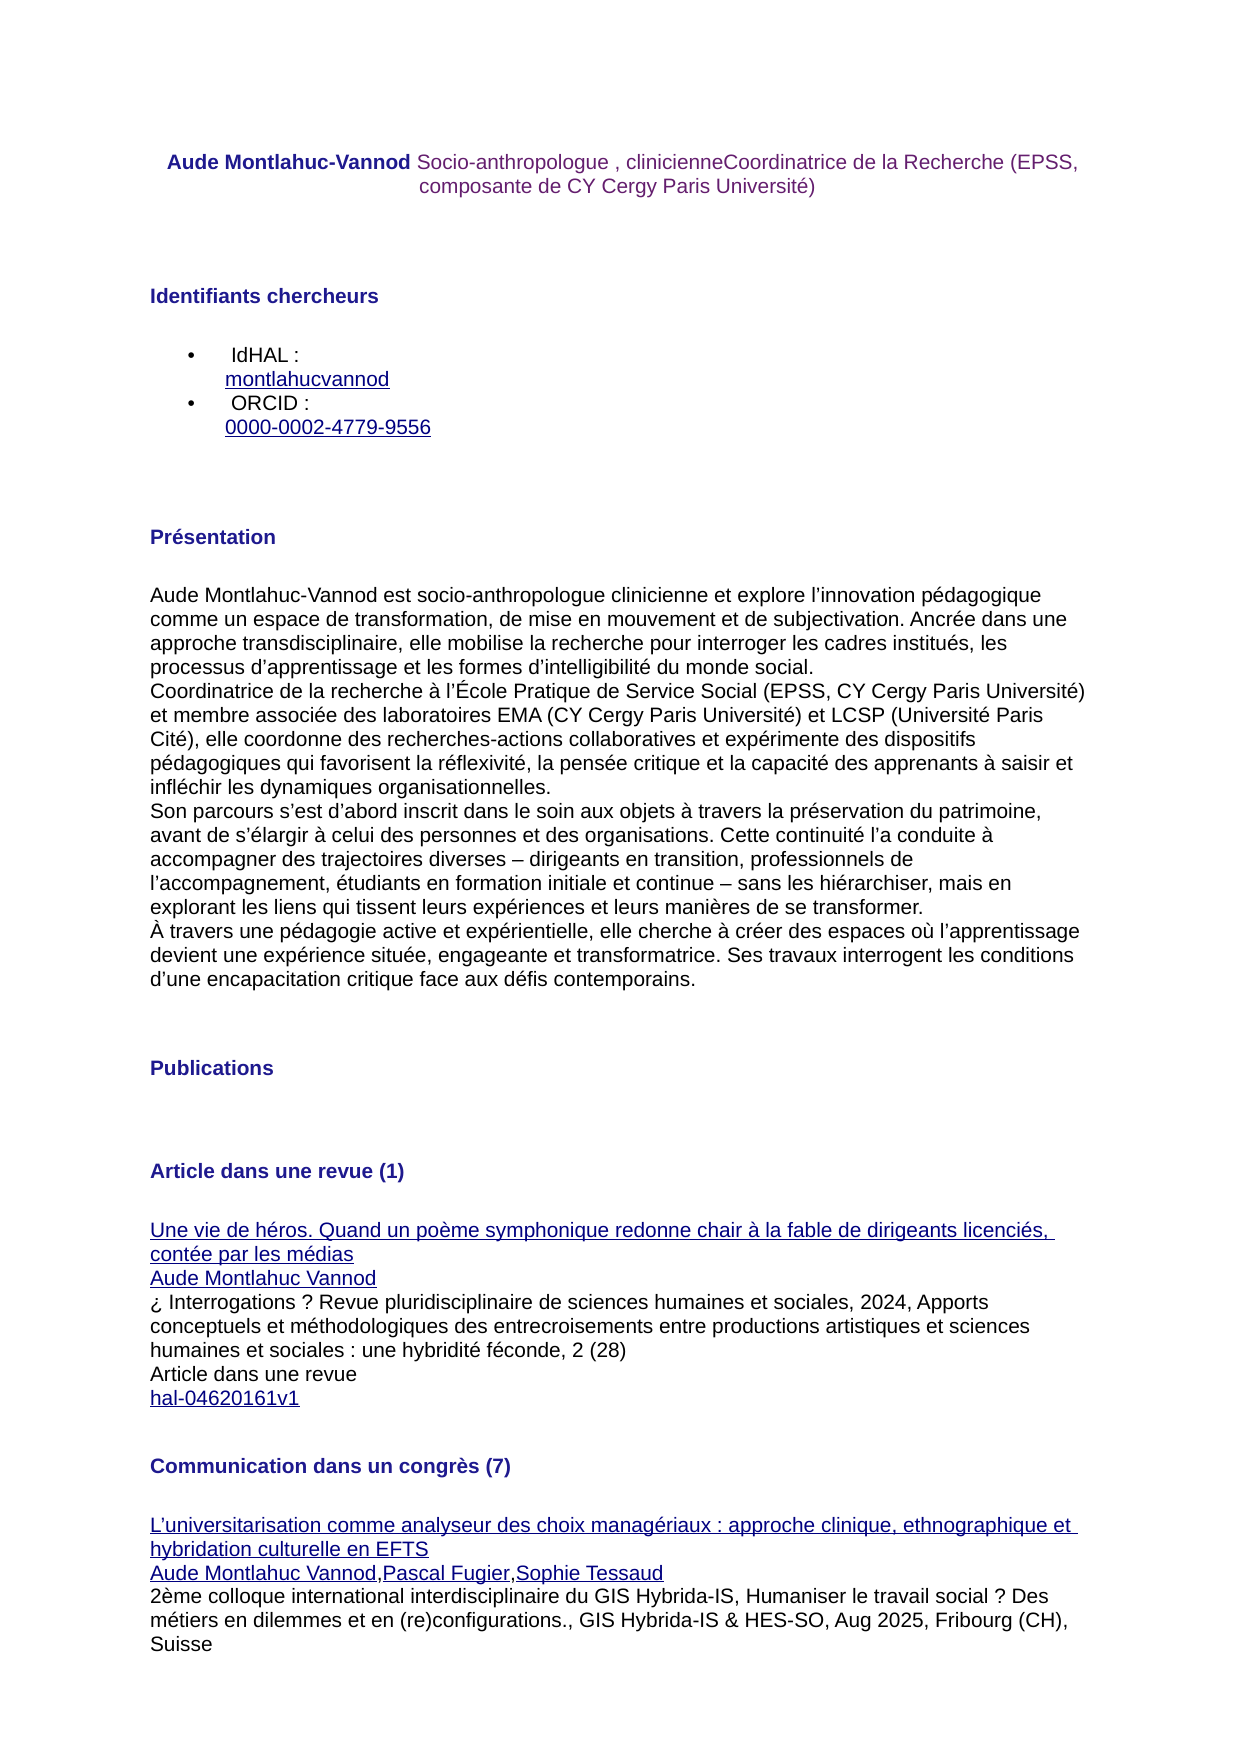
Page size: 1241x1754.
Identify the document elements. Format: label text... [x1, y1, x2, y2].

list ORCID : [187, 391, 1090, 414]
subtitle Article dans une revue (1) [150, 1159, 1090, 1183]
subtitle Présentation [150, 525, 1090, 549]
table_header Une vie de héros. Quand un poème symphonique redonne chair à la fable de dirigeants licenciés, contée par les médias Aude Montlahuc Vannod ¿ Interrogations ? Revue pluridisciplinaire de sciences humaines et sociales, 2024, Apports conceptuels et méthodologiques des entrecroisements entre productions artistiques et sciences humaines et sociales : une hybridité féconde, 2 (28) Article dans une revue hal-04620161v1 [150, 1218, 1090, 1409]
text À travers une pédagogie active et expérientielle, elle cherche à créer des espaces où l’apprentissage devient une expérience située, engageante et transformatrice. Ses travaux interrogent les conditions d’une encapacitation critique face aux défis contemporains. [150, 919, 1090, 991]
text Aude Montlahuc-Vannod est socio-anthropologue clinicienne et explore l’innovation pédagogique comme un espace de transformation, de mise en mouvement et de subjectivation. Ancrée dans une approche transdisciplinaire, elle mobilise la recherche pour interroger les cadres institués, les processus d’apprentissage et les formes d’intelligibilité du monde social. [150, 583, 1090, 679]
subtitle Aude Montlahuc-Vannod Socio-anthropologue , clinicienneCoordinatrice de la Recherche (EPSS, composante de CY Cergy Paris Université) [150, 150, 1090, 198]
subtitle Identifiants chercheurs [150, 284, 1090, 308]
subtitle Publications [150, 1056, 1090, 1080]
list montlahucvannod [187, 367, 1090, 391]
subtitle Communication dans un congrès (7) [150, 1454, 1090, 1478]
table_header L’universitarisation comme analyseur des choix managériaux : approche clinique, ethnographique et hybridation culturelle en EFTS Aude Montlahuc Vannod,Pascal Fugier,Sophie Tessaud 2ème colloque international interdisciplinaire du GIS Hybrida-IS, Humaniser le travail social ? Des métiers en dilemmes et en (re)configurations., GIS Hybrida-IS & HES-SO, Aug 2025, Fribourg (CH), Suisse [150, 1513, 1090, 1656]
text Son parcours s’est d’abord inscrit dans le soin aux objets à travers la préservation du patrimoine, avant de s’élargir à celui des personnes et des organisations. Cette continuité l’a conduite à accompagner des trajectoires diverses – dirigeants en transition, professionnels de l’accompagnement, étudiants en formation initiale et continue – sans les hiérarchiser, mais en explorant les liens qui tissent leurs expériences et leurs manières de se transformer. [150, 799, 1090, 919]
list 0000-0002-4779-9556 [187, 414, 1090, 438]
text Coordinatrice de la recherche à l’École Pratique de Service Social (EPSS, CY Cergy Paris Université) et membre associée des laboratoires EMA (CY Cergy Paris Université) et LCSP (Université Paris Cité), elle coordonne des recherches-actions collaboratives et expérimente des dispositifs pédagogiques qui favorisent la réflexivité, la pensée critique et la capacité des apprenants à saisir et infléchir les dynamiques organisationnelles. [150, 679, 1090, 799]
list IdHAL : [187, 343, 1090, 367]
